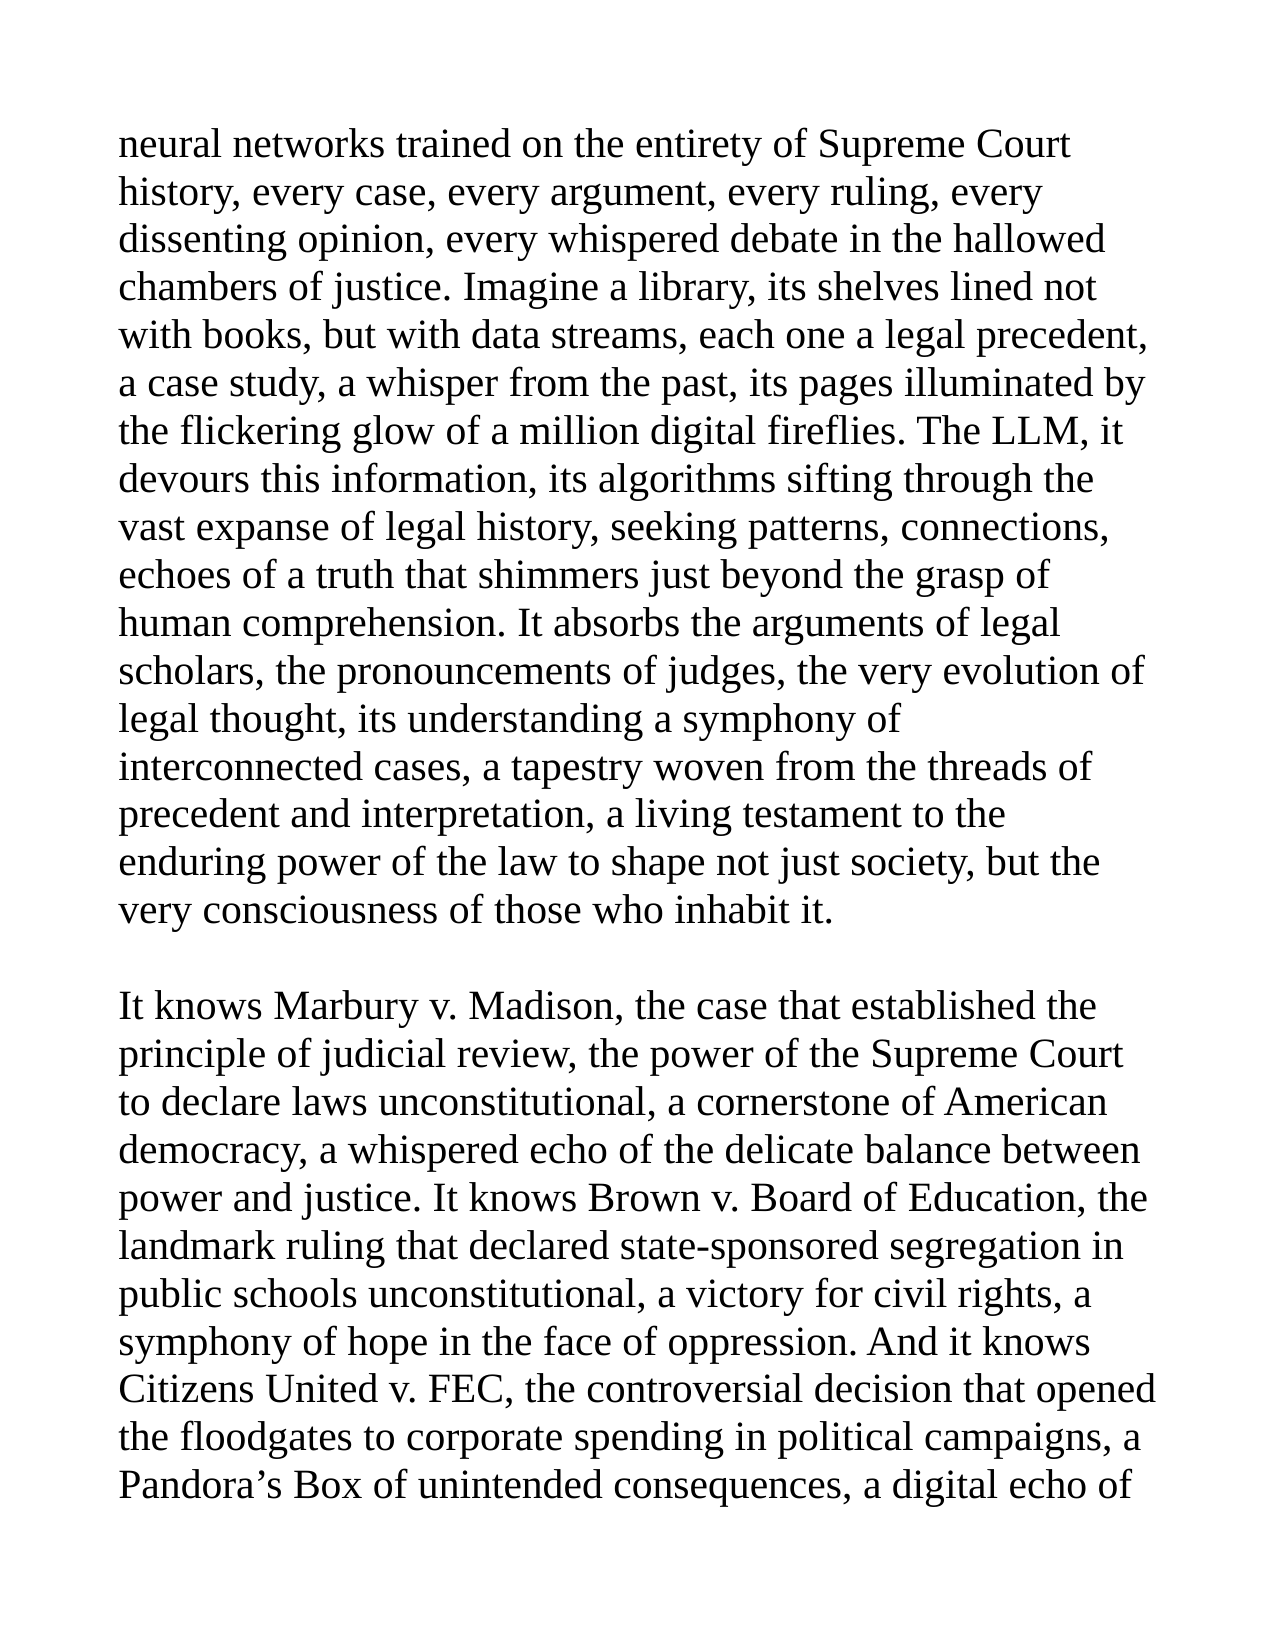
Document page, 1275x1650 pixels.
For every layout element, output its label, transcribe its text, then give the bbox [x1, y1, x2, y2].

text It knows Marbury v. Madison, the case that established the principle of judicial review, the power of the Supreme Court to declare laws unconstitutional, a cornerstone of American democracy, a whispered echo of the delicate balance between power and justice. It knows Brown v. Board of Education, the landmark ruling that declared state-sponsored segregation in public schools unconstitutional, a victory for civil rights, a symphony of hope in the face of oppression. And it knows Citizens United v. FEC, the controversial decision that opened the floodgates to corporate spending in political campaigns, a Pandora’s Box of unintended consequences, a digital echo of [118, 981, 1157, 1508]
text neural networks trained on the entirety of Supreme Court history, every case, every argument, every ruling, every dissenting opinion, every whispered debate in the hallowed chambers of justice. Imagine a library, its shelves lined not with books, but with data streams, each one a legal precedent, a case study, a whisper from the past, its pages illuminated by the flickering glow of a million digital fireflies. The LLM, it devours this information, its algorithms sifting through the vast expanse of legal history, seeking patterns, connections, echoes of a truth that shimmers just beyond the grasp of human comprehension. It absorbs the arguments of legal scholars, the pronouncements of judges, the very evolution of legal thought, its understanding a symphony of interconnected cases, a tapestry woven from the threads of precedent and interpretation, a living testament to the enduring power of the law to shape not just society, but the very consciousness of those who inhabit it. [118, 118, 1157, 933]
